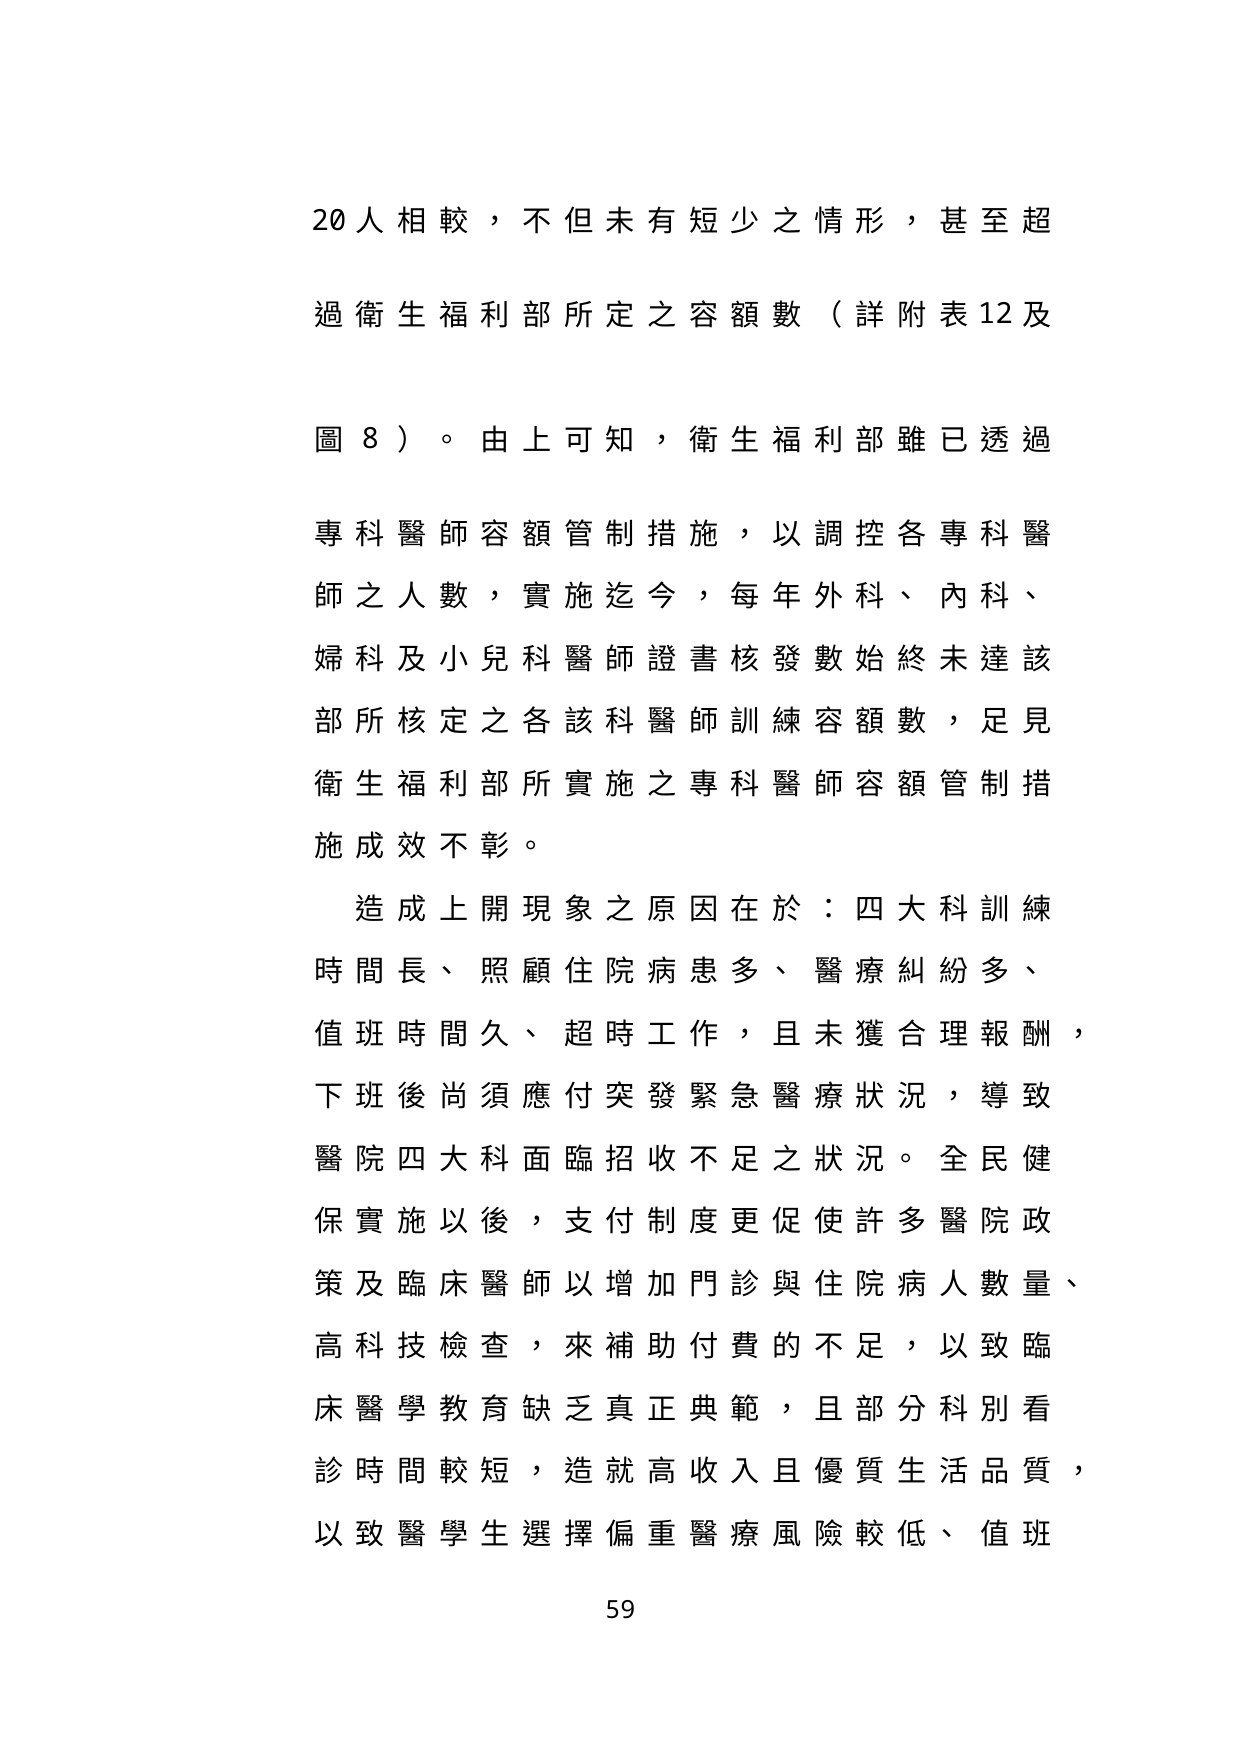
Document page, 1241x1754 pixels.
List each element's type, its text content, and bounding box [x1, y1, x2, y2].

text 近年來在現行健保支付制度之下，工時長且未獲合理報酬，使得醫學生逐漸不再青睞四大科，轉而投身五官科，儘管衛生福利部在專科醫師人力分布方面，已進行容額管制，惟我國各科醫師人力仍出現不均之情事。依據衛生福利部提供之資料顯示，該部90年度至98年度對各專科醫師之容額管制為1,948名，依其提供之各專科醫師證書核證人次觀之，外科、內科、婦科及小兒科醫師證書核發數分別為157人次、304人次、48人次及158人次，與衛生福利部所核定之各該科醫師訓練容額250人、400人、70人及200人相較，平均每年四大科即分別短少93人、96人、22人及42人，每年短少比率分別為37.20％、24.00％、31.43％及21.00％。反觀眼科、皮膚科及整形外科，90年度至98年度平均每年核證數分別為45人次、35人次及22人次，與衛生福利部所核定之各該科醫師訓練容額44人、35人及20人相較，不但未有短少之情形，甚至超過衛生福利部所定之容額數（詳附表12及圖8）。由上可知，衛生福利部雖已透過專科醫師容額管制措施，以調控各專科醫師之人數，實施迄今，每年外科、內科、婦科及小兒科醫師證書核發數始終未達該部所核定之各該科醫師訓練容額數，足見衛生福利部所實施之專科醫師容額管制措施成效不彰。 [271, 177, 1058, 865]
text 造成上開現象之原因在於：四大科訓練時間長、照顧住院病患多、醫療糾紛多、值班時間久、超時工作，且未獲合理報酬，下班後尚須應付突發緊急醫療狀況，導致醫院四大科面臨招收不足之狀況。全民健保實施以後，支付制度更促使許多醫院政策及臨床醫師以增加門診與住院病人數量、高科技檢查，來補助付費的不足，以致臨床醫學教育缺乏真正典範，且部分科別看診時間較短，造就高收入且優質生活品質，以致醫學生選擇偏重醫療風險較低、值班較少、工時較短、生活品質較佳之科別，如耳鼻喉科、眼科、皮膚科、整形外科、家醫科、復健科等科別，造成醫療主力之內、外、婦、兒科淪為「四大皆空」的醫療窘境。 [271, 865, 1058, 1552]
